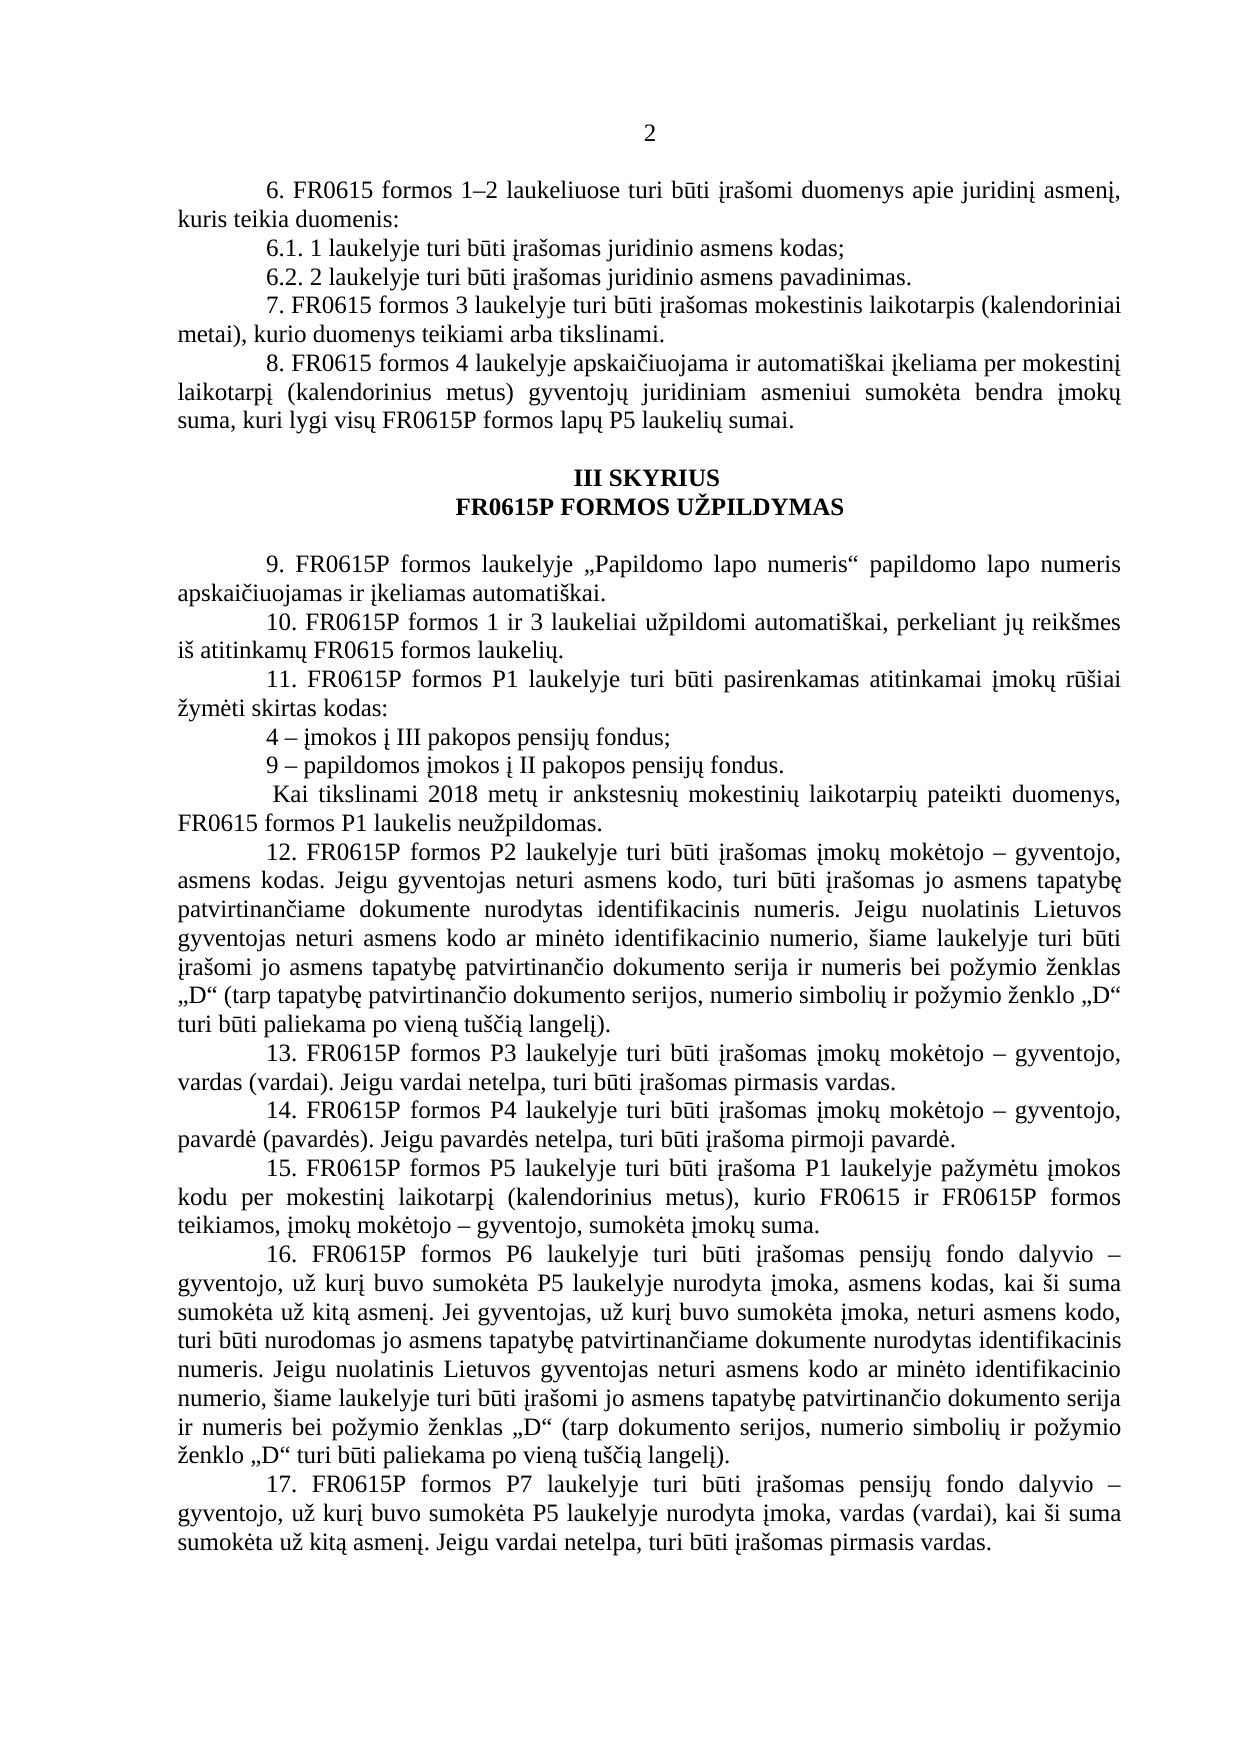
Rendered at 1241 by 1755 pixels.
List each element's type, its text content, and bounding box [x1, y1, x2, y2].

text 15. FR0615P formos P5 laukelyje turi būti įrašoma P1 laukelyje pažymėtu įmokos kodu per mokestinį laikotarpį (kalendorinius metus), kurio FR0615 ir FR0615P formos teikiamos, įmokų mokėtojo – gyventojo, sumokėta įmokų suma. [177, 1153, 1122, 1239]
text 9. FR0615P formos laukelyje „Papildomo lapo numeris“ papildomo lapo numeris apskaičiuojamas ir įkeliamas automatiškai. [177, 549, 1122, 607]
text 6.2. 2 laukelyje turi būti įrašomas juridinio asmens pavadinimas. [177, 262, 1122, 291]
text 7. FR0615 formos 3 laukelyje turi būti įrašomas mokestinis laikotarpis (kalendoriniai metai), kurio duomenys teikiami arba tikslinami. [177, 291, 1122, 348]
text 4 – įmokos į III pakopos pensijų fondus; [177, 722, 1122, 751]
text III SKYRIUS [177, 463, 1122, 492]
text 6.1. 1 laukelyje turi būti įrašomas juridinio asmens kodas; [177, 233, 1122, 262]
text 11. FR0615P formos P1 laukelyje turi būti pasirenkamas atitinkamai įmokų rūšiai žymėti skirtas kodas: [177, 664, 1122, 722]
text 16. FR0615P formos P6 laukelyje turi būti įrašomas pensijų fondo dalyvio – gyventojo, už kurį buvo sumokėta P5 laukelyje nurodyta įmoka, asmens kodas, kai ši suma sumokėta už kitą asmenį. Jei gyventojas, už kurį buvo sumokėta įmoka, neturi asmens kodo, turi būti nurodomas jo asmens tapatybę patvirtinančiame dokumente nurodytas identifikacinis numeris. Jeigu nuolatinis Lietuvos gyventojas neturi asmens kodo ar minėto identifikacinio numerio, šiame laukelyje turi būti įrašomi jo asmens tapatybę patvirtinančio dokumento serija ir numeris bei požymio ženklas „D“ (tarp dokumento serijos, numerio simbolių ir požymio ženklo „D“ turi būti paliekama po vieną tuščią langelį). [177, 1239, 1122, 1469]
text FR0615P FORMOS UŽPILDYMAS [177, 492, 1122, 521]
text 8. FR0615 formos 4 laukelyje apskaičiuojama ir automatiškai įkeliama per mokestinį laikotarpį (kalendorinius metus) gyventojų juridiniam asmeniui sumokėta bendra įmokų suma, kuri lygi visų FR0615P formos lapų P5 laukelių sumai. [177, 348, 1122, 434]
text 6. FR0615 formos 1–2 laukeliuose turi būti įrašomi duomenys apie juridinį asmenį, kuris teikia duomenis: [177, 176, 1122, 233]
text 12. FR0615P formos P2 laukelyje turi būti įrašomas įmokų mokėtojo – gyventojo, asmens kodas. Jeigu gyventojas neturi asmens kodo, turi būti įrašomas jo asmens tapatybę patvirtinančiame dokumente nurodytas identifikacinis numeris. Jeigu nuolatinis Lietuvos gyventojas neturi asmens kodo ar minėto identifikacinio numerio, šiame laukelyje turi būti įrašomi jo asmens tapatybę patvirtinančio dokumento serija ir numeris bei požymio ženklas „D“ (tarp tapatybę patvirtinančio dokumento serijos, numerio simbolių ir požymio ženklo „D“ turi būti paliekama po vieną tuščią langelį). [177, 837, 1122, 1038]
text 10. FR0615P formos 1 ir 3 laukeliai užpildomi automatiškai, perkeliant jų reikšmes iš atitinkamų FR0615 formos laukelių. [177, 607, 1122, 664]
text 17. FR0615P formos P7 laukelyje turi būti įrašomas pensijų fondo dalyvio – gyventojo, už kurį buvo sumokėta P5 laukelyje nurodyta įmoka, vardas (vardai), kai ši suma sumokėta už kitą asmenį. Jeigu vardai netelpa, turi būti įrašomas pirmasis vardas. [177, 1469, 1122, 1556]
text Kai tikslinami 2018 metų ir ankstesnių mokestinių laikotarpių pateikti duomenys, FR0615 formos P1 laukelis neužpildomas. [177, 779, 1122, 837]
text 13. FR0615P formos P3 laukelyje turi būti įrašomas įmokų mokėtojo – gyventojo, vardas (vardai). Jeigu vardai netelpa, turi būti įrašomas pirmasis vardas. [177, 1038, 1122, 1096]
text 14. FR0615P formos P4 laukelyje turi būti įrašomas įmokų mokėtojo – gyventojo, pavardė (pavardės). Jeigu pavardės netelpa, turi būti įrašoma pirmoji pavardė. [177, 1096, 1122, 1153]
text 9 – papildomos įmokos į II pakopos pensijų fondus. [177, 751, 1122, 779]
